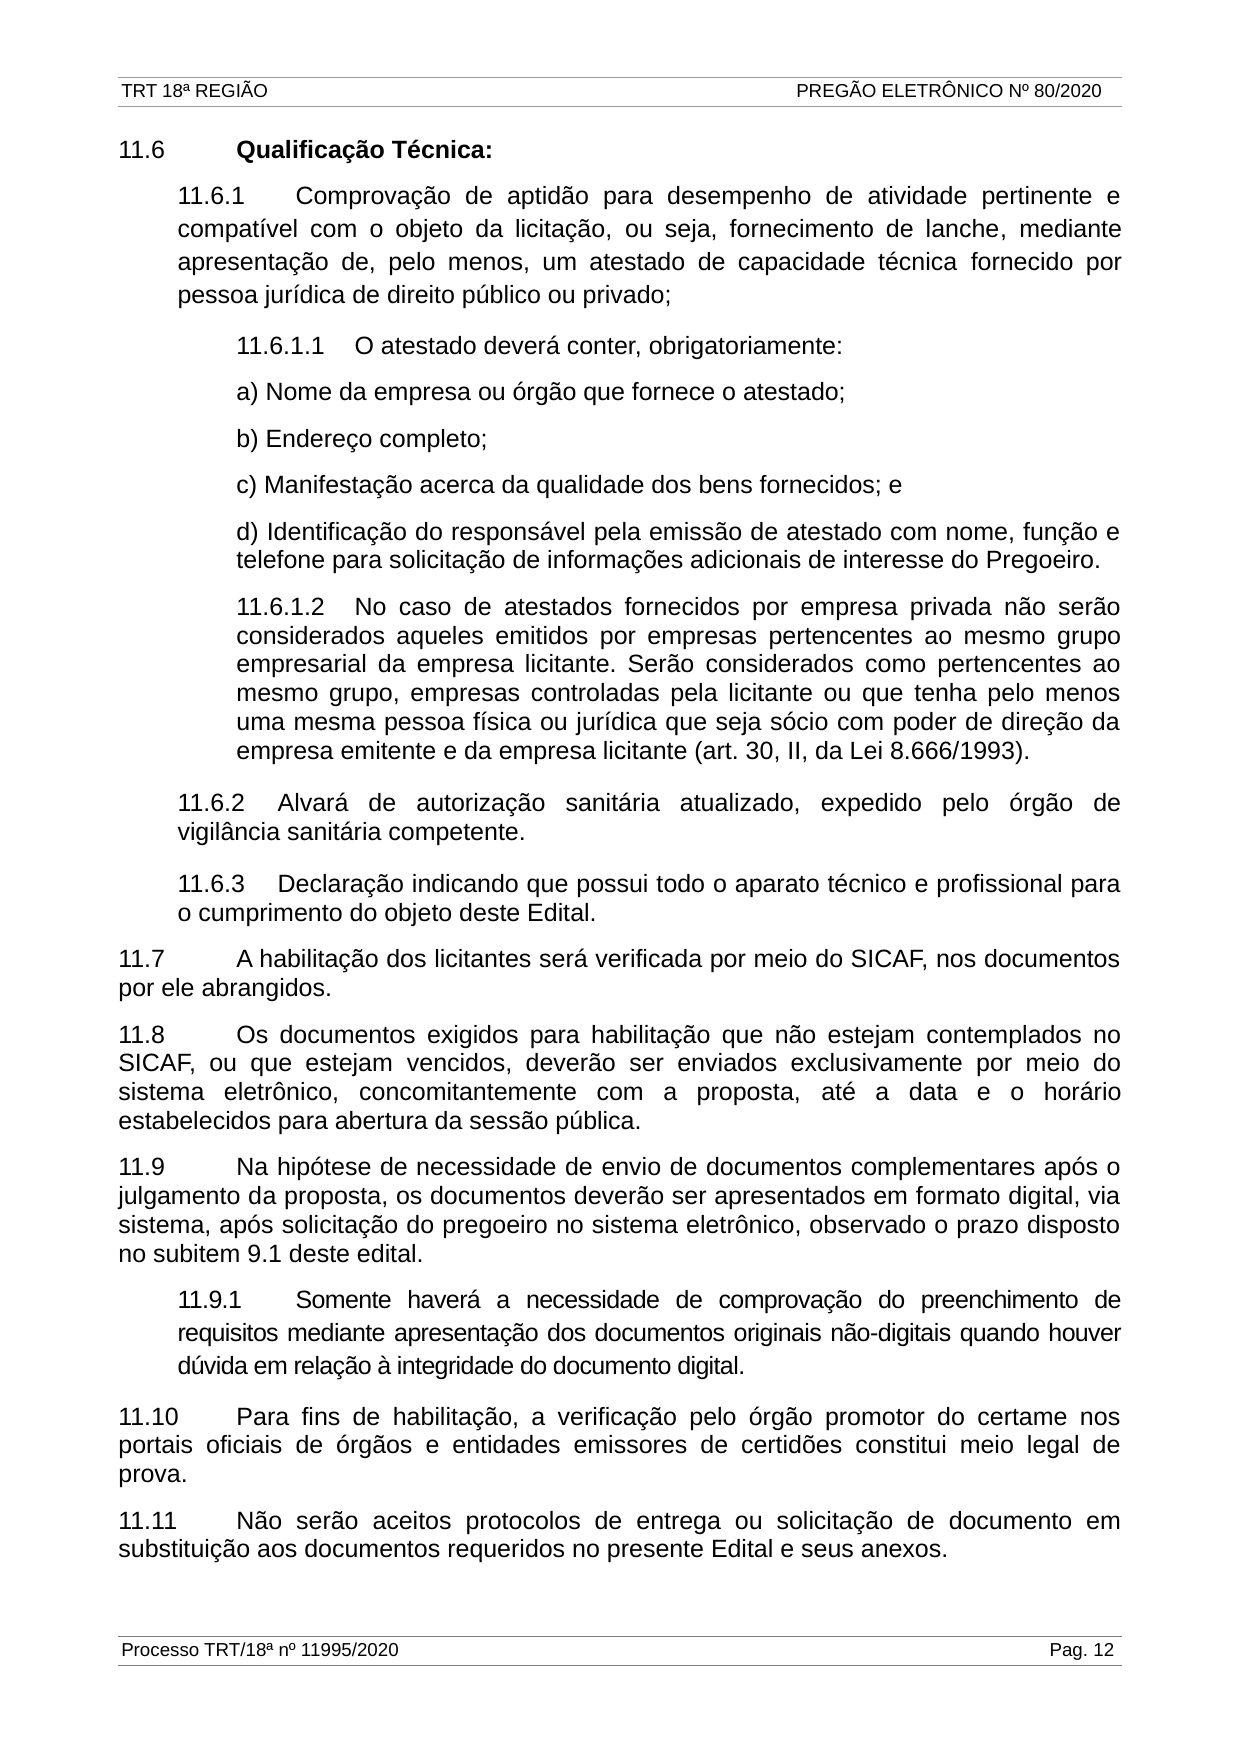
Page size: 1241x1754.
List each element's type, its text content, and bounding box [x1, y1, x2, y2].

list c) Manifestação acerca da qualidade dos bens fornecidos; e [236, 470, 1122, 499]
text 11.6 Qualificação Técnica: [118, 136, 1122, 164]
text 11.6.2 Alvará de autorização sanitária atualizado, expedido pelo órgão de vigilância sanitária competente. [177, 788, 1122, 846]
text 11.6.1.1 O atestado deverá conter, obrigatoriamente: [236, 331, 1122, 359]
list a) Nome da empresa ou órgão que fornece o atestado; [236, 377, 1122, 406]
list 11.6.1.2 No caso de atestados fornecidos por empresa privada não serão considerados aqueles emitidos por empresas pertencentes ao mesmo grupo empresarial da empresa licitante. Serão considerados como pertencentes ao mesmo grupo, empresas controladas pela licitante ou que tenha pelo menos uma mesma pessoa física ou jurídica que seja sócio com poder de direção da empresa emitente e da empresa licitante (art. 30, II, da Lei 8.666/1993). [236, 592, 1122, 764]
text 11.6.1 Comprovação de aptidão para desempenho de atividade pertinente e compatível com o objeto da licitação, ou seja, fornecimento de lanche, mediante apresentação de, pelo menos, um atestado de capacidade técnica fornecido por pessoa jurídica de direito público ou privado; [177, 181, 1122, 309]
list 11.7 A habilitação dos licitantes será verificada por meio do SICAF, nos documentos por ele abrangidos. [118, 944, 1122, 1002]
text 11.6.3 Declaração indicando que possui todo o aparato técnico e profissional para o cumprimento do objeto deste Edital. [177, 869, 1122, 927]
text 11.10 Para fins de habilitação, a verificação pelo órgão promotor do certame nos portais oficiais de órgãos e entidades emissores de certidões constitui meio legal de prova. [118, 1402, 1122, 1488]
text 11.11 Não serão aceitos protocolos de entrega ou solicitação de documento em substituição aos documentos requeridos no presente Edital e seus anexos. [118, 1506, 1122, 1563]
list 11.9.1 Somente haverá a necessidade de comprovação do preenchimento de requisitos mediante apresentação dos documentos originais não-digitais quando houver dúvida em relação à integridade do documento digital. [177, 1285, 1122, 1380]
list d) Identificação do responsável pela emissão de atestado com nome, função e telefone para solicitação de informações adicionais de interesse do Pregoeiro. [236, 517, 1122, 574]
text 11.9 Na hipótese de necessidade de envio de documentos complementares após o julgamento da proposta, os documentos deverão ser apresentados em formato digital, via sistema, após solicitação do pregoeiro no sistema eletrônico, observado o prazo disposto no subitem 9.1 deste edital. [118, 1152, 1122, 1267]
list b) Endereço completo; [236, 424, 1122, 452]
text 11.8 Os documentos exigidos para habilitação que não estejam contemplados no SICAF, ou que estejam vencidos, deverão ser enviados exclusivamente por meio do sistema eletrônico, concomitantemente com a proposta, até a data e o horário estabelecidos para abertura da sessão pública. [118, 1019, 1122, 1134]
